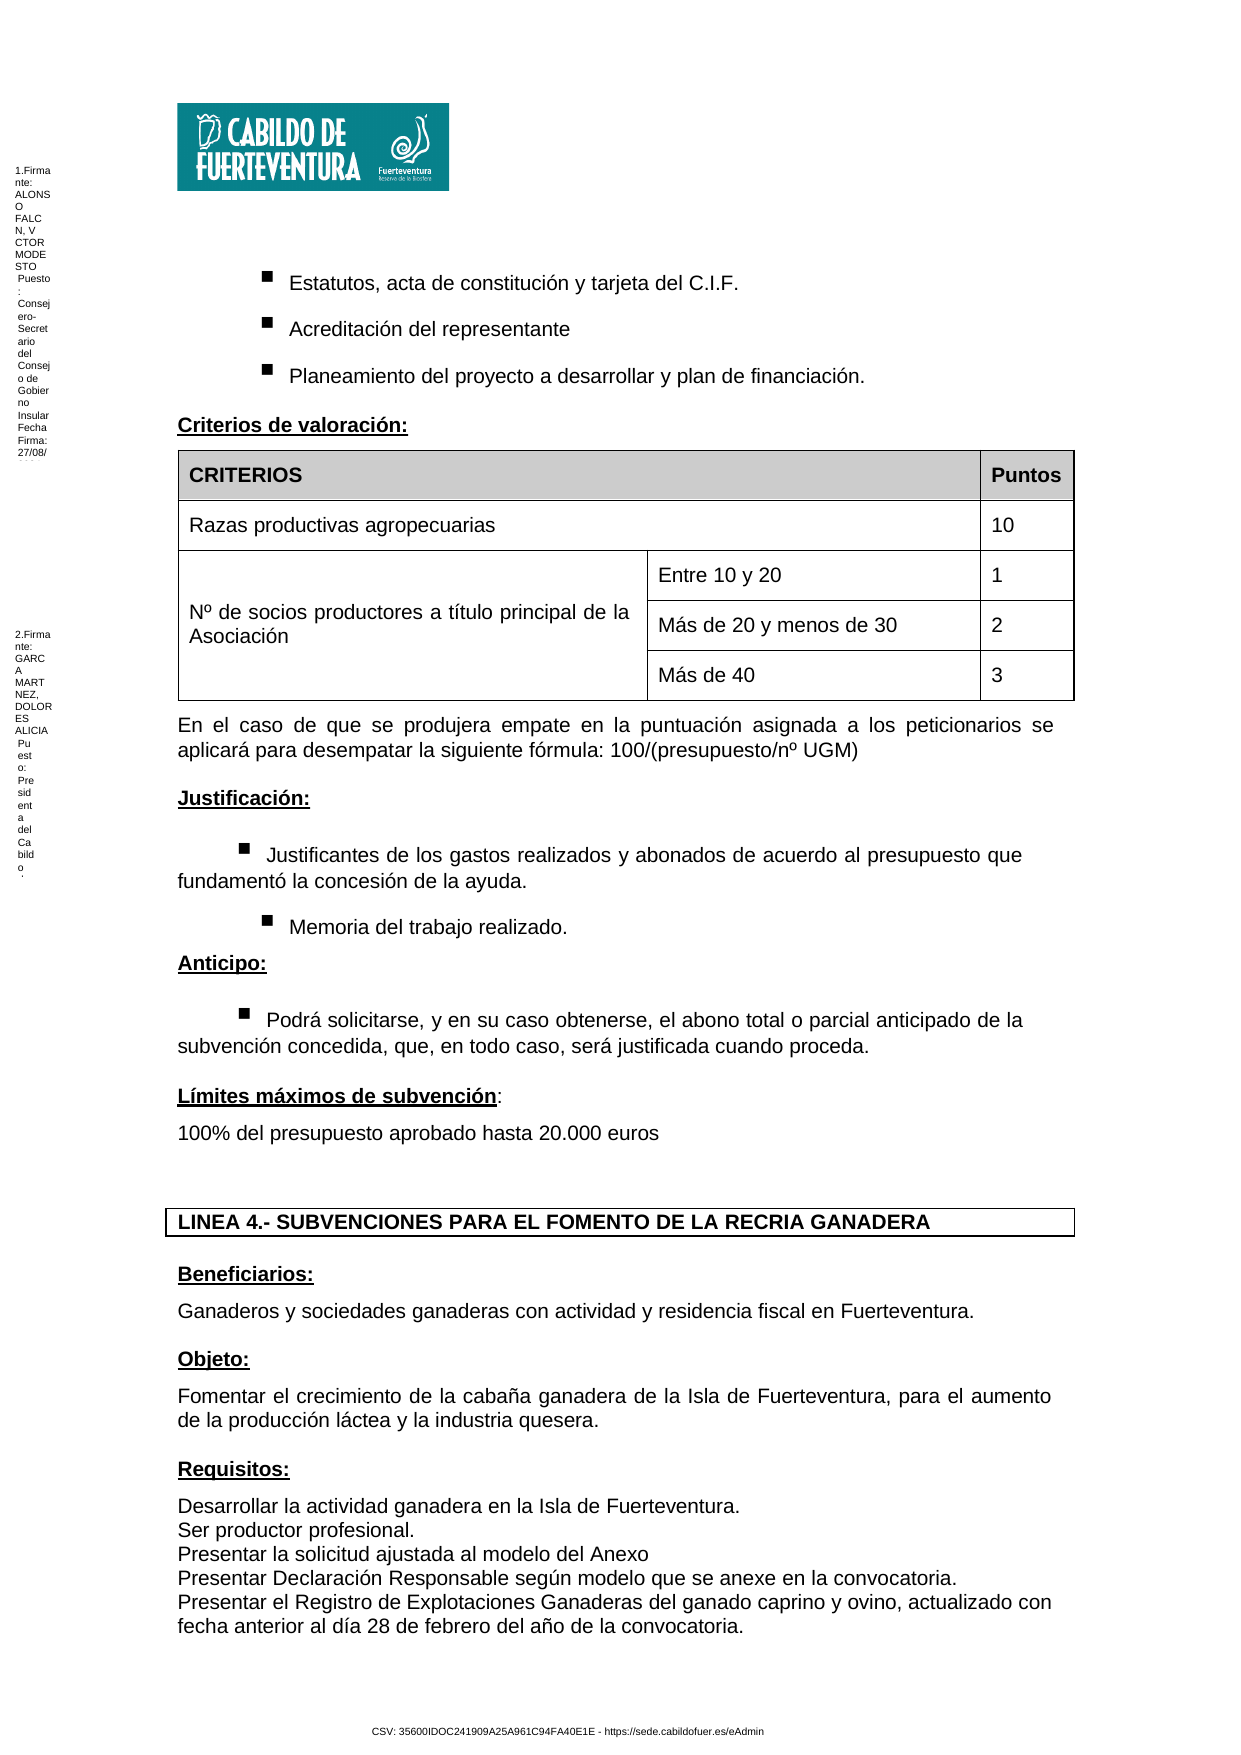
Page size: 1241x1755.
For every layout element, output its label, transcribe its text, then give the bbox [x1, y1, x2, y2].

table_cell 2 [981, 601, 1073, 649]
text LINEA 4.- SUBVENCIONES PARA EL FOMENTO DE LA RECRIA GANADERA [178, 1210, 1073, 1234]
list Acreditación del representante [266, 300, 1241, 345]
text 1.Firmante: ALONSO FALC N, V CTOR MODESTO [15, 165, 52, 273]
text Presentar Declaración Responsable según modelo que se anexe en la convocatoria. [177, 1566, 1241, 1589]
text 2.Firmante: GARC A MART NEZ, DOLORES ALICIA [15, 629, 52, 737]
text Puesto: Presidenta del Cabildo de Fuerteventura Fecha Firma: 27/08/2024 12:48:06 [18, 737, 34, 877]
subtitle Límites máximos de subvención: [177, 1083, 1241, 1107]
table_cell 1 [981, 551, 1073, 599]
text Puesto: Consejero-Secretario del Consejo de Gobierno Insular Fecha Firma: 27/08/2024 12:43:01 [18, 273, 51, 461]
table_header CRITERIOS [179, 451, 980, 499]
list Estatutos, acta de constitución y tarjeta del C.I.F. [266, 252, 1241, 300]
subtitle Anticipo: [177, 951, 1241, 975]
table_cell Razas productivas agropecuarias [179, 501, 980, 549]
subtitle Criterios de valoración: [177, 413, 1241, 437]
text En el caso de que se produjera empate en la puntuación asignada a los peticionarios se aplicará para desempatar la siguiente fórmula: 100/(presupuesto/nº UGM) [177, 713, 1062, 761]
table_cell Más de 40 [648, 651, 980, 699]
text Desarrollar la actividad ganadera en la Isla de Fuerteventura. Ser productor profesional. [177, 1493, 764, 1542]
text 100% del presupuesto aprobado hasta 20.000 euros [177, 1120, 1241, 1144]
subtitle Requisitos: [177, 1457, 1241, 1481]
list Podrá solicitarse, y en su caso obtenerse, el abono total o parcial anticipado de la subvención concedida, que, en todo caso, será justificada cuando proceda. [154, 992, 1063, 1058]
list Memoria del trabajo realizado. [266, 894, 1241, 944]
text Presentar la solicitud ajustada al modelo del Anexo [177, 1542, 1241, 1566]
table_cell Nº de socios productores a título principal de la Asociación [179, 551, 647, 699]
table_header Puntos [981, 451, 1073, 499]
subtitle Justificación: [177, 786, 1241, 810]
list Justificantes de los gastos realizados y abonados de acuerdo al presupuesto que fundamentó la concesión de la ayuda. [154, 827, 1062, 893]
text Ganaderos y sociedades ganaderas con actividad y residencia fiscal en Fuerteventura. [177, 1298, 1241, 1322]
text Fomentar el crecimiento de la cabaña ganadera de la Isla de Fuerteventura, para el aumento de la producción láctea y la industria quesera. [177, 1384, 1062, 1432]
text Presentar el Registro de Explotaciones Ganaderas del ganado caprino y ovino, actualizado con fecha anterior al día 28 de febrero del año de la convocatoria. [177, 1589, 1063, 1638]
table_cell 10 [981, 501, 1073, 549]
list Planeamiento del proyecto a desarrollar y plan de financiación. [266, 345, 1241, 393]
subtitle Beneficiarios: [177, 1262, 1241, 1286]
table_cell 3 [981, 651, 1073, 699]
table_cell Más de 20 y menos de 30 [648, 601, 980, 649]
subtitle Objeto: [177, 1347, 1241, 1371]
table_cell Entre 10 y 20 [648, 551, 980, 599]
